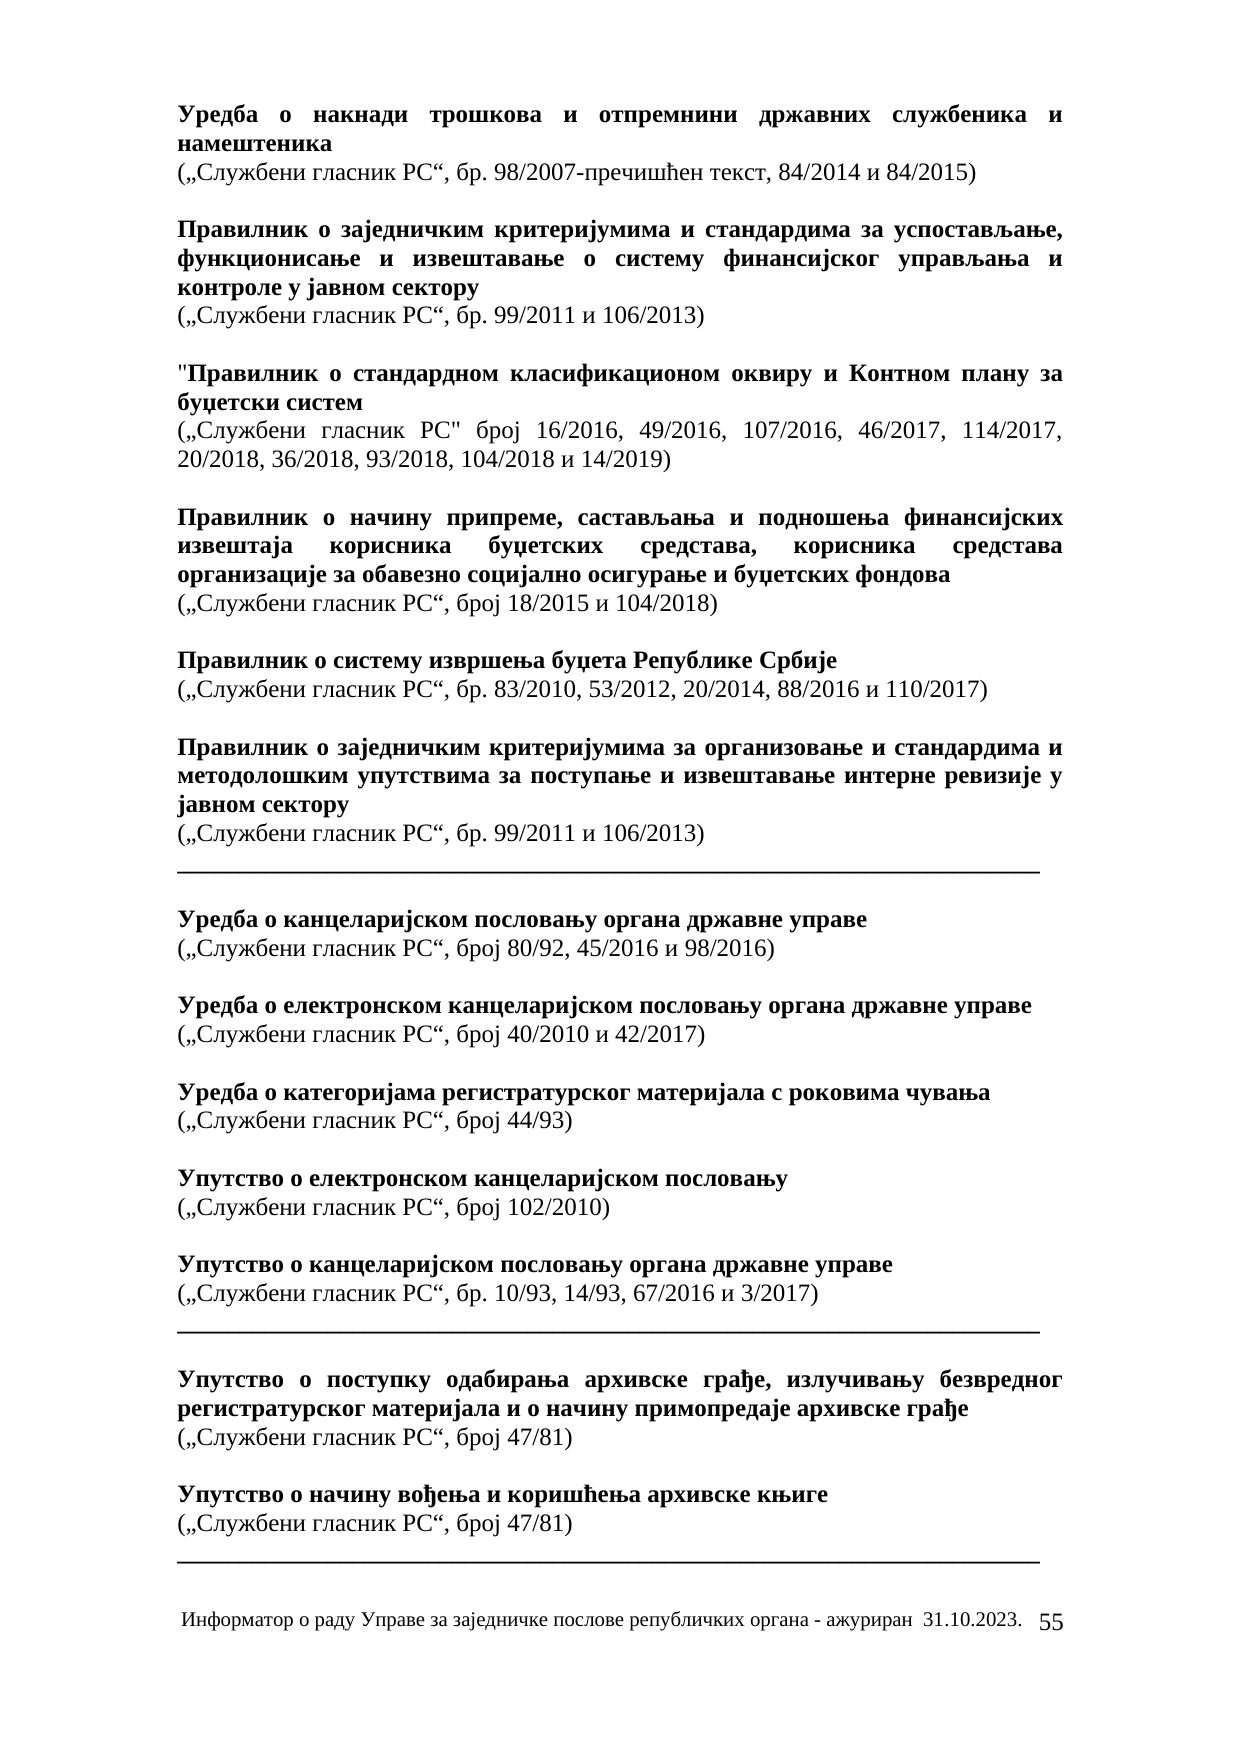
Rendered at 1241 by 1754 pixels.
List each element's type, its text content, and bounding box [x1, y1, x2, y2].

text Упутство о начину вођења и коришћења архивске књиге [177, 1479, 1063, 1508]
text "Правилник о стандардном класификационом оквиру и Контном плану за буџетски систем [177, 358, 1063, 416]
text Правилник о заједничким критеријумима и стандардима за успостављање, функционисање и извештавање о систему финансијског управљања и контроле у јавном сектору [177, 214, 1063, 301]
text Правилник о систему извршења буџета Републике Србије [177, 646, 1063, 674]
text („Службени гласник РС“, бр. 99/2011 и 106/2013) [177, 301, 1063, 329]
text („Службени гласник РС“, бр. 98/2007-пречишћен текст, 84/2014 и 84/2015) [177, 157, 1063, 186]
text („Службени гласник РС“, бр. 99/2011 и 106/2013) [177, 818, 1063, 847]
text Уредба о категоријама регистратурског материјала с роковима чувања [177, 1077, 1063, 1106]
text („Службени гласник РС“, број 47/81) [177, 1508, 1063, 1537]
text („Службени гласник РС" број 16/2016, 49/2016, 107/2016, 46/2017, 114/2017, 20/2018, 36/2018, 93/2018, 104/2018 и 14/2019) [177, 416, 1063, 473]
text Правилник о заједничким критеријумима за организовање и стандардима и методолошким упутствима за поступање и извештавање интерне ревизије у јавном сектору [177, 732, 1063, 818]
text Уредба о канцеларијском пословању органа државне управе [177, 904, 1063, 933]
text _____________________________________________________________________ [177, 1307, 1063, 1336]
text („Службени гласник РС“, број 44/93) [177, 1106, 1063, 1134]
text („Службени гласник РС“, број 40/2010 и 42/2017) [177, 1019, 1063, 1048]
text („Службени гласник РС“, број 18/2015 и 104/2018) [177, 588, 1063, 617]
text („Службени гласник РС“, бр. 83/2010, 53/2012, 20/2014, 88/2016 и 110/2017) [177, 674, 1063, 703]
text Упутство о електронском канцеларијском пословању [177, 1163, 1063, 1192]
text Уредба о накнади трошкова и отпремнини државних службеника и намештеника [177, 99, 1063, 157]
text _____________________________________________________________________ [177, 1537, 1063, 1566]
text („Службени гласник РС“, број 80/92, 45/2016 и 98/2016) [177, 933, 1063, 962]
text („Службени гласник РС“, бр. 10/93, 14/93, 67/2016 и 3/2017) [177, 1278, 1063, 1307]
text Уредба о електронском канцеларијском пословању органа државне управе [177, 991, 1063, 1019]
text Упутство о поступку одабирања архивске грађе, излучивању безвредног регистратурског материјала и о начину примопредаје архивске грађе [177, 1364, 1063, 1422]
text Правилник о начину припреме, састављања и подношења финансијских извештаја корисника буџетских средстава, корисника средстава организације за обавезно социјално осигурање и буџетских фондова [177, 502, 1063, 588]
text Упутство о канцеларијском пословању органа државне управе [177, 1249, 1063, 1278]
text _____________________________________________________________________ [177, 847, 1063, 876]
text („Службени гласник РС“, број 102/2010) [177, 1192, 1063, 1221]
text („Службени гласник РС“, број 47/81) [177, 1422, 1063, 1451]
